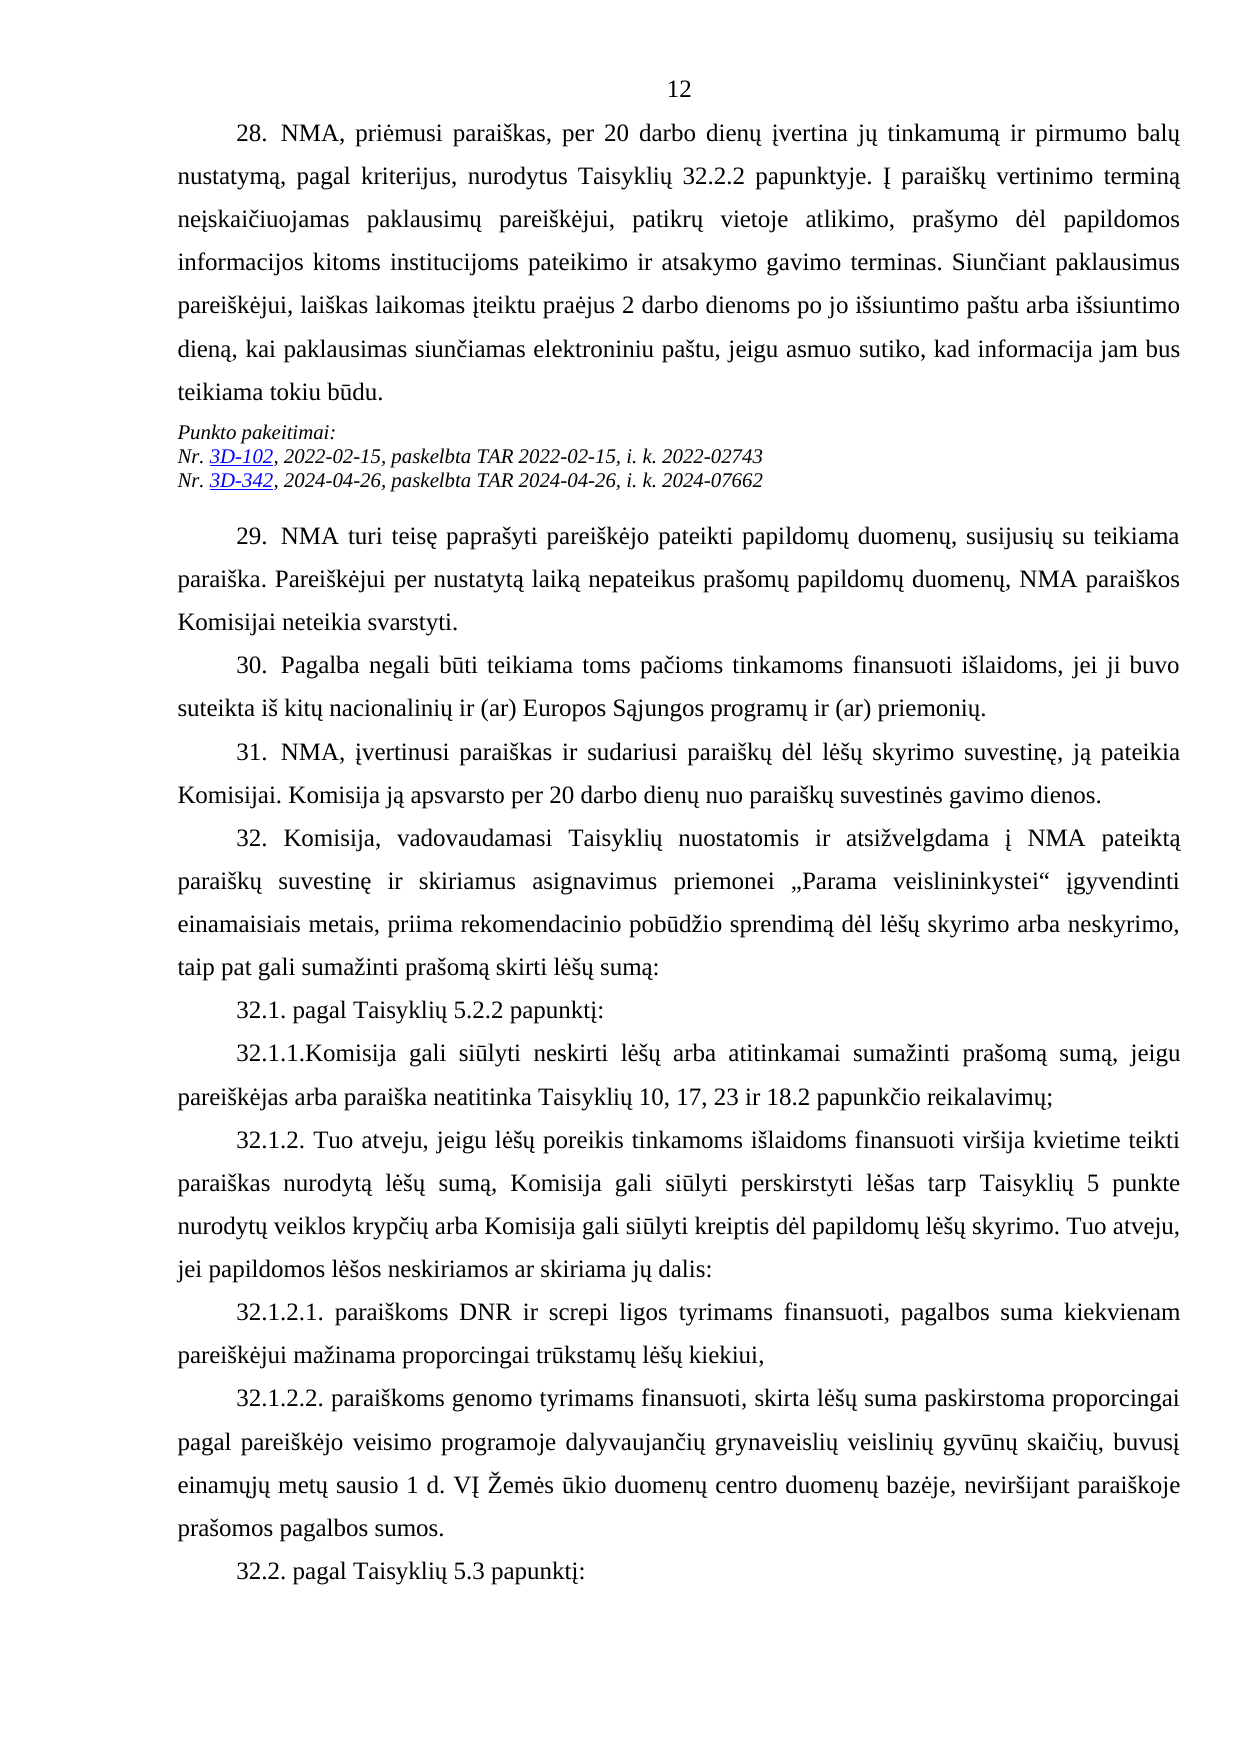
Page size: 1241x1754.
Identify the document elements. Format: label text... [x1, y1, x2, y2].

text 32.1.2.2. paraiškoms genomo tyrimams finansuoti, skirta lėšų suma paskirstoma proporcingai pagal pareiškėjo veisimo programoje dalyvaujančių grynaveislių veislinių gyvūnų skaičių, buvusį einamųjų metų sausio 1 d. VĮ Žemės ūkio duomenų centro duomenų bazėje, neviršijant paraiškoje prašomos pagalbos sumos. [177, 1383, 1181, 1542]
text 32. Komisija, vadovaudamasi Taisyklių nuostatomis ir atsižvelgdama į NMA pateiktą paraiškų suvestinę ir skiriamus asignavimus priemonei „Parama veislininkystei“ įgyvendinti einamaisiais metais, priima rekomendacinio pobūdžio sprendimą dėl lėšų skyrimo arba neskyrimo, taip pat gali sumažinti prašomą skirti lėšų sumą: [177, 823, 1181, 981]
text 32.1. pagal Taisyklių 5.2.2 papunktį: [177, 995, 1181, 1024]
text 32.2. pagal Taisyklių 5.3 papunktį: [177, 1556, 1181, 1585]
text 30. Pagalba negali būti teikiama toms pačioms tinkamoms finansuoti išlaidoms, jei ji buvo suteikta iš kitų nacionalinių ir (ar) Europos Sąjungos programų ir (ar) priemonių. [177, 650, 1181, 722]
text Nr. 3D-342, 2024-04-26, paskelbta TAR 2024-04-26, i. k. 2024-07662 [177, 468, 1181, 492]
text Punkto pakeitimai: [177, 420, 1181, 444]
text 32.1.1.Komisija gali siūlyti neskirti lėšų arba atitinkamai sumažinti prašomą sumą, jeigu pareiškėjas arba paraiška neatitinka Taisyklių 10, 17, 23 ir 18.2 papunkčio reikalavimų; [177, 1038, 1181, 1110]
text 32.1.2. Tuo atveju, jeigu lėšų poreikis tinkamoms išlaidoms finansuoti viršija kvietime teikti paraiškas nurodytą lėšų sumą, Komisija gali siūlyti perskirstyti lėšas tarp Taisyklių 5 punkte nurodytų veiklos krypčių arba Komisija gali siūlyti kreiptis dėl papildomų lėšų skyrimo. Tuo atveju, jei papildomos lėšos neskiriamos ar skiriama jų dalis: [177, 1125, 1181, 1283]
text 29. NMA turi teisę paprašyti pareiškėjo pateikti papildomų duomenų, susijusių su teikiama paraiška. Pareiškėjui per nustatytą laiką nepateikus prašomų papildomų duomenų, NMA paraiškos Komisijai neteikia svarstyti. [177, 521, 1181, 636]
text 32.1.2.1. paraiškoms DNR ir screpi ligos tyrimams finansuoti, pagalbos suma kiekvienam pareiškėjui mažinama proporcingai trūkstamų lėšų kiekiui, [177, 1297, 1181, 1369]
text Nr. 3D-102, 2022-02-15, paskelbta TAR 2022-02-15, i. k. 2022-02743 [177, 444, 1181, 468]
text 28. NMA, priėmusi paraiškas, per 20 darbo dienų įvertina jų tinkamumą ir pirmumo balų nustatymą, pagal kriterijus, nurodytus Taisyklių 32.2.2 papunktyje. Į paraiškų vertinimo terminą neįskaičiuojamas paklausimų pareiškėjui, patikrų vietoje atlikimo, prašymo dėl papildomos informacijos kitoms institucijoms pateikimo ir atsakymo gavimo terminas. Siunčiant paklausimus pareiškėjui, laiškas laikomas įteiktu praėjus 2 darbo dienoms po jo išsiuntimo paštu arba išsiuntimo dieną, kai paklausimas siunčiamas elektroniniu paštu, jeigu asmuo sutiko, kad informacija jam bus teikiama tokiu būdu. [177, 118, 1181, 406]
text 31. NMA, įvertinusi paraiškas ir sudariusi paraiškų dėl lėšų skyrimo suvestinę, ją pateikia Komisijai. Komisija ją apsvarsto per 20 darbo dienų nuo paraiškų suvestinės gavimo dienos. [177, 737, 1181, 808]
